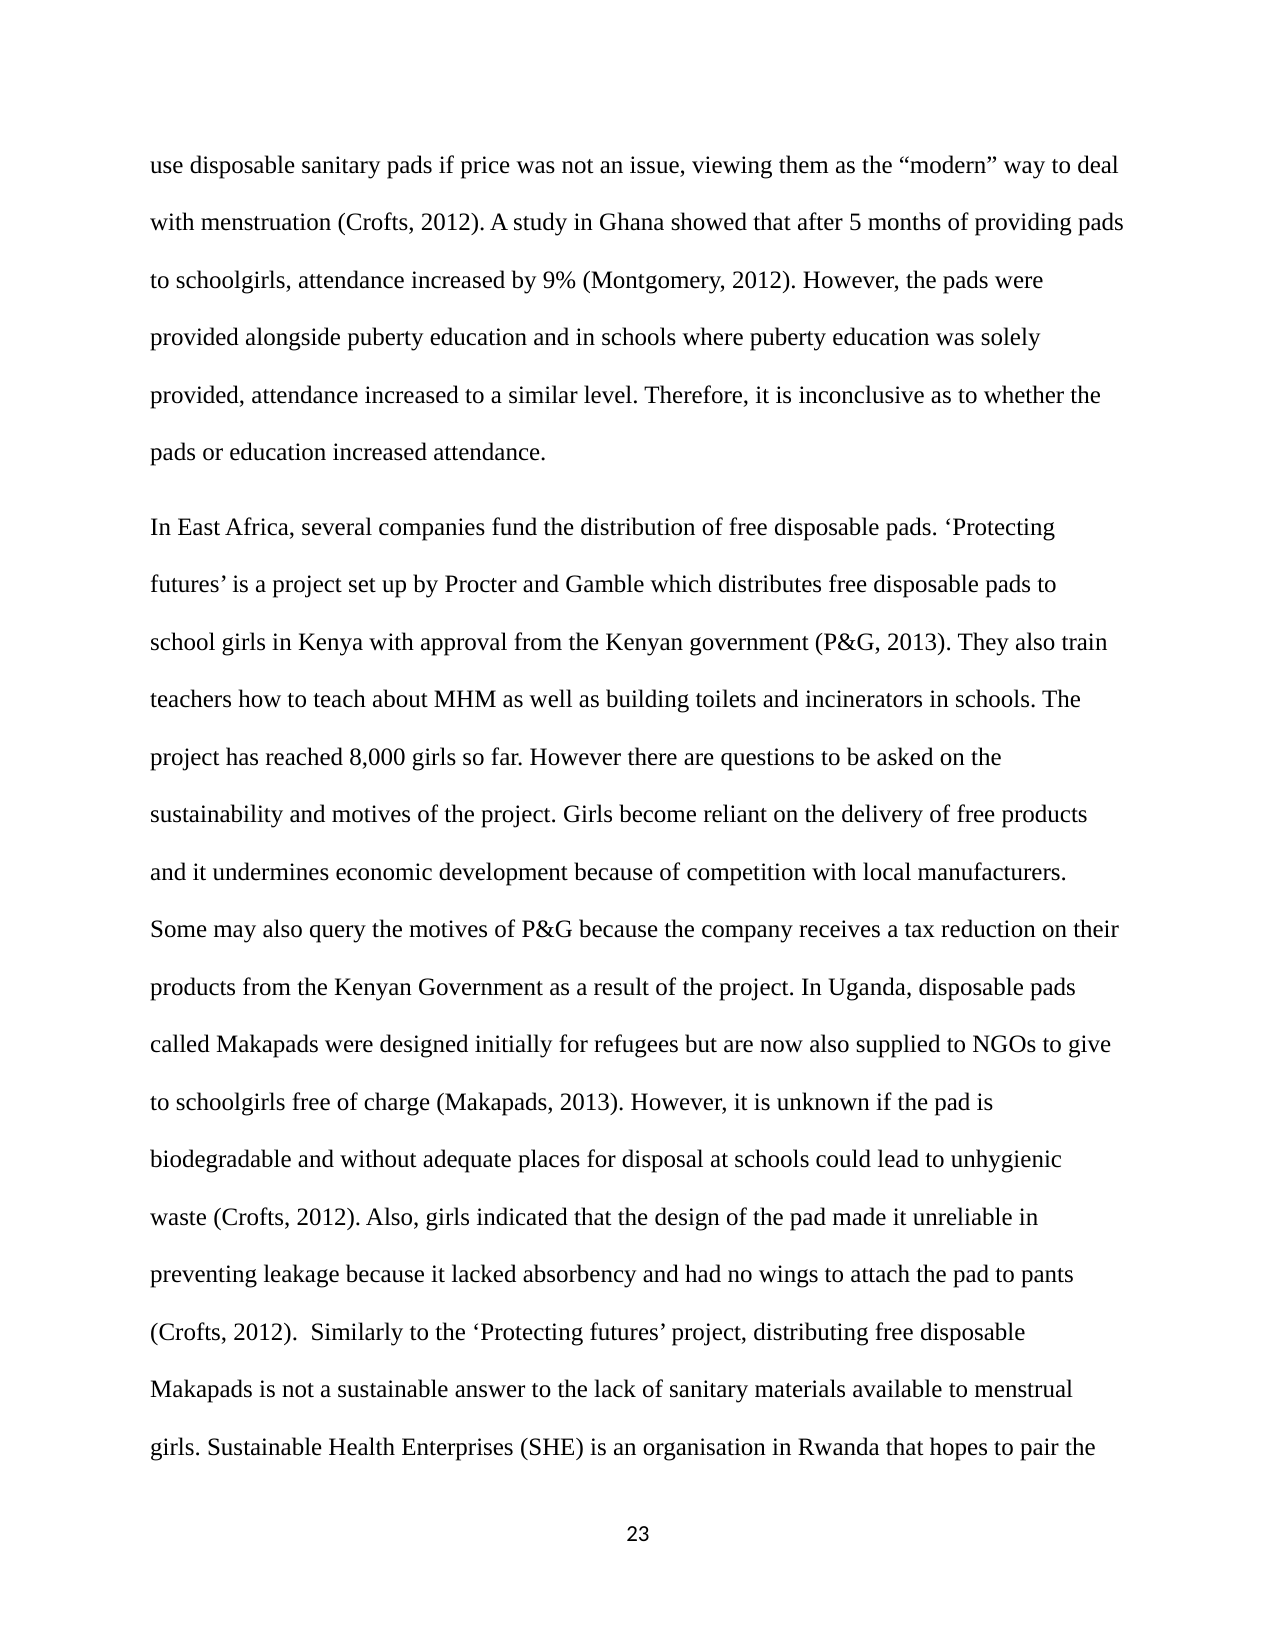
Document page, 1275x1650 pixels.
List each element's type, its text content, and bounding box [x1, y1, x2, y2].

text In East Africa, several companies fund the distribution of free disposable pads. ‘Protecting futures’ is a project set up by Procter and Gamble which distributes free disposable pads to school girls in Kenya with approval from the Kenyan government (P&G, 2013). They also train teachers how to teach about MHM as well as building toilets and incinerators in schools. The project has reached 8,000 girls so far. However there are questions to be asked on the sustainability and motives of the project. Girls become reliant on the delivery of free products and it undermines economic development because of competition with local manufacturers. Some may also query the motives of P&G because the company receives a tax reduction on their products from the Kenyan Government as a result of the project. In Uganda, disposable pads called Makapads were designed initially for refugees but are now also supplied to NGOs to give to schoolgirls free of charge (Makapads, 2013). However, it is unknown if the pad is biodegradable and without adequate places for disposal at schools could lead to unhygienic waste (Crofts, 2012). Also, girls indicated that the design of the pad made it unreliable in preventing leakage because it lacked absorbency and had no wings to attach the pad to pants (Crofts, 2012). Similarly to the ‘Protecting futures’ project, distributing free disposable Makapads is not a sustainable answer to the lack of sanitary materials available to menstrual girls. Sustainable Health Enterprises (SHE) is an organisation in Rwanda that hopes to pair the [150, 512, 1125, 1460]
text use disposable sanitary pads if price was not an issue, viewing them as the “modern” way to deal with menstruation (Crofts, 2012). A study in Ghana showed that after 5 months of providing pads to schoolgirls, attendance increased by 9% (Montgomery, 2012). However, the pads were provided alongside puberty education and in schools where puberty education was solely provided, attendance increased to a similar level. Therefore, it is inconclusive as to whether the pads or education increased attendance. [150, 150, 1125, 466]
